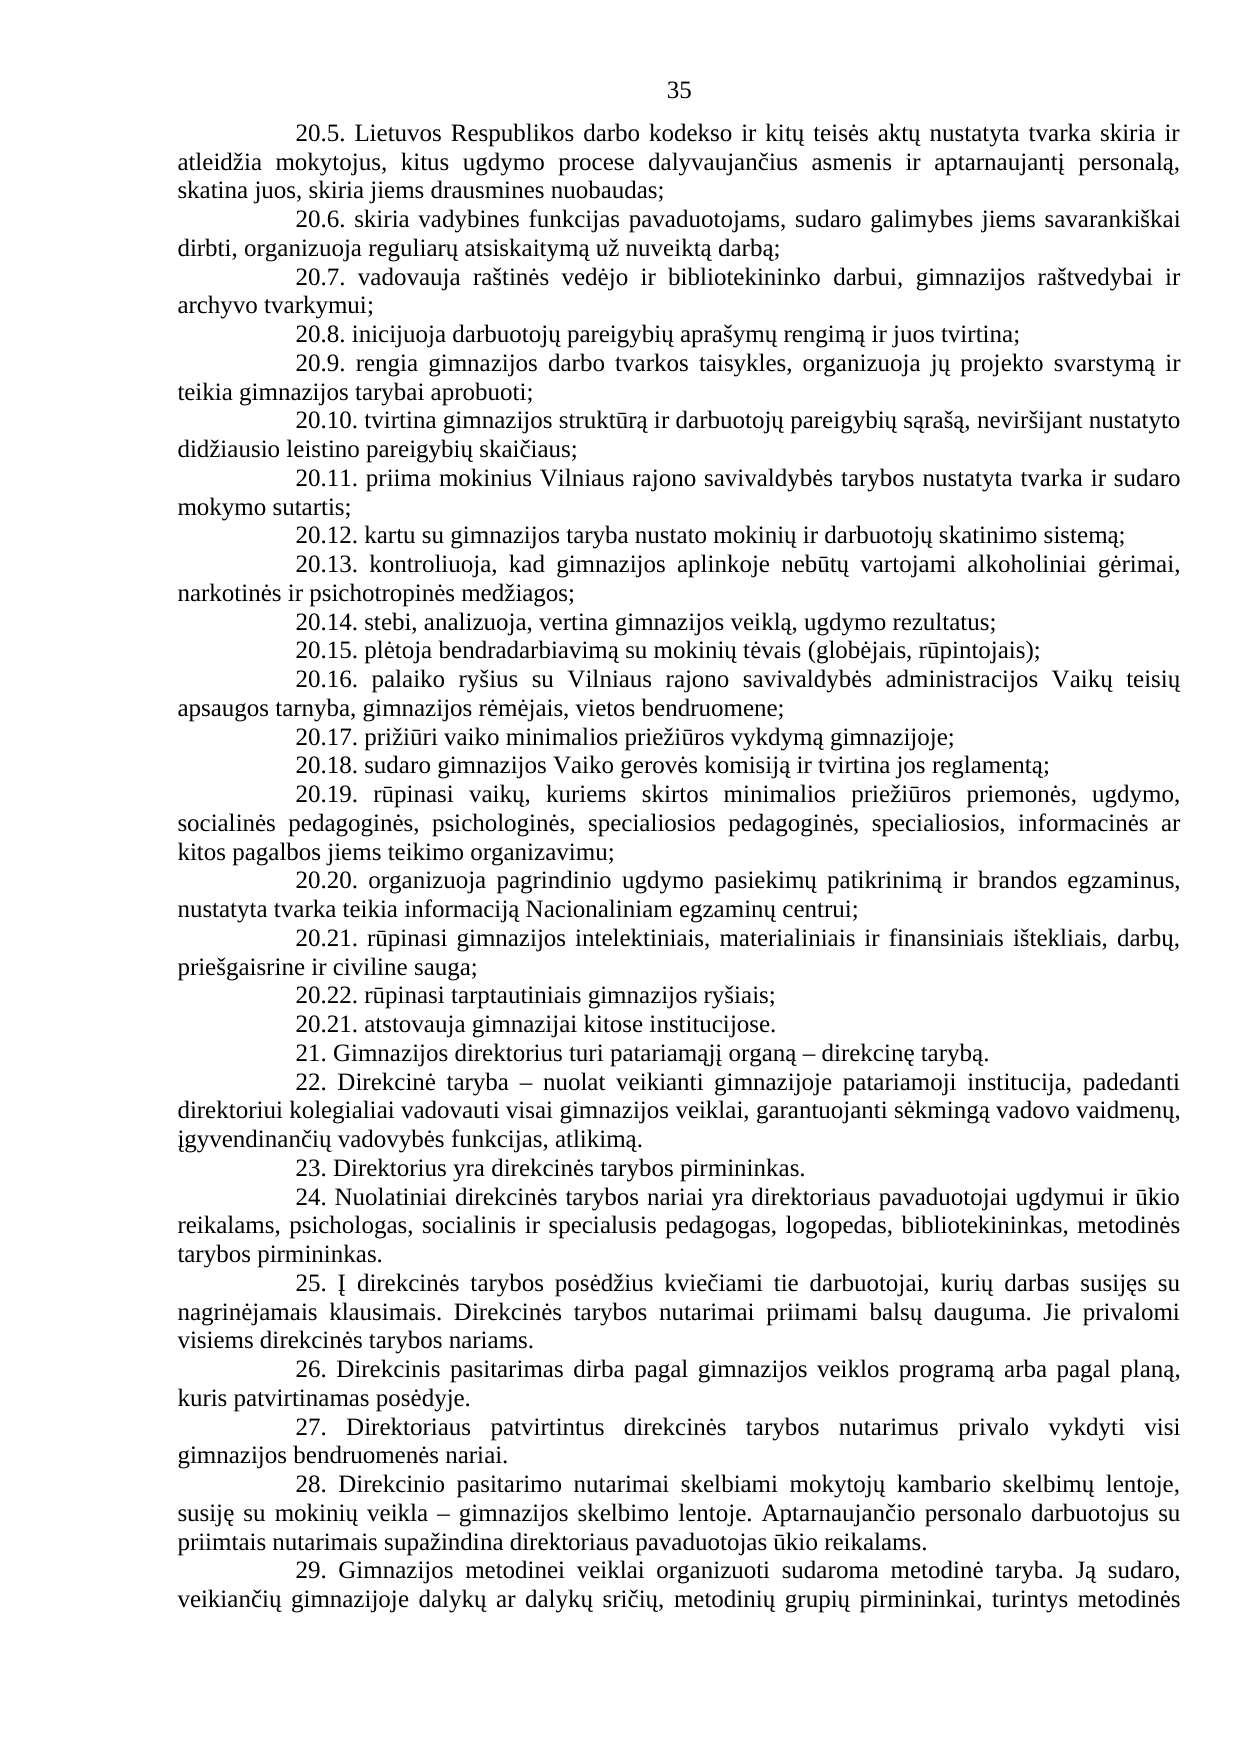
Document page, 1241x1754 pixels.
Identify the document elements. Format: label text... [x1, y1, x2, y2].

text 20.17. prižiūri vaiko minimalios priežiūros vykdymą gimnazijoje; [177, 722, 1181, 751]
text 21. Gimnazijos direktorius turi patariamąjį organą – direkcinę tarybą. [177, 1038, 1181, 1067]
text 20.12. kartu su gimnazijos taryba nustato mokinių ir darbuotojų skatinimo sistemą; [177, 521, 1181, 549]
text 20.19. rūpinasi vaikų, kuriems skirtos minimalios priežiūros priemonės, ugdymo, socialinės pedagoginės, psichologinės, specialiosios pedagoginės, specialiosios, informacinės ar kitos pagalbos jiems teikimo organizavimu; [177, 779, 1181, 866]
text 20.22. rūpinasi tarptautiniais gimnazijos ryšiais; [177, 981, 1181, 1009]
text 27. Direktoriaus patvirtintus direkcinės tarybos nutarimus privalo vykdyti visi gimnazijos bendruomenės nariai. [177, 1412, 1181, 1469]
text 20.16. palaiko ryšius su Vilniaus rajono savivaldybės administracijos Vaikų teisių apsaugos tarnyba, gimnazijos rėmėjais, vietos bendruomene; [177, 664, 1181, 722]
text 20.14. stebi, analizuoja, vertina gimnazijos veiklą, ugdymo rezultatus; [177, 607, 1181, 636]
text 20.9. rengia gimnazijos darbo tvarkos taisykles, organizuoja jų projekto svarstymą ir teikia gimnazijos tarybai aprobuoti; [177, 348, 1181, 406]
text 20.18. sudaro gimnazijos Vaiko gerovės komisiją ir tvirtina jos reglamentą; [177, 751, 1181, 779]
text 28. Direkcinio pasitarimo nutarimai skelbiami mokytojų kambario skelbimų lentoje, susiję su mokinių veikla – gimnazijos skelbimo lentoje. Aptarnaujančio personalo darbuotojus su priimtais nutarimais supažindina direktoriaus pavaduotojas ūkio reikalams. [177, 1469, 1181, 1556]
text 20.10. tvirtina gimnazijos struktūrą ir darbuotojų pareigybių sąrašą, neviršijant nustatyto didžiausio leistino pareigybių skaičiaus; [177, 406, 1181, 463]
text 20.13. kontroliuoja, kad gimnazijos aplinkoje nebūtų vartojami alkoholiniai gėrimai, narkotinės ir psichotropinės medžiagos; [177, 549, 1181, 607]
text 20.20. organizuoja pagrindinio ugdymo pasiekimų patikrinimą ir brandos egzaminus, nustatyta tvarka teikia informaciją Nacionaliniam egzaminų centrui; [177, 866, 1181, 923]
text 25. Į direkcinės tarybos posėdžius kviečiami tie darbuotojai, kurių darbas susijęs su nagrinėjamais klausimais. Direkcinės tarybos nutarimai priimami balsų dauguma. Jie privalomi visiems direkcinės tarybos nariams. [177, 1268, 1181, 1354]
text 20.21. atstovauja gimnazijai kitose institucijose. [177, 1009, 1181, 1038]
text 20.11. priima mokinius Vilniaus rajono savivaldybės tarybos nustatyta tvarka ir sudaro mokymo sutartis; [177, 463, 1181, 521]
text 22. Direkcinė taryba – nuolat veikianti gimnazijoje patariamoji institucija, padedanti direktoriui kolegialiai vadovauti visai gimnazijos veiklai, garantuojanti sėkmingą vadovo vaidmenų, įgyvendinančių vadovybės funkcijas, atlikimą. [177, 1067, 1181, 1153]
text 20.8. inicijuoja darbuotojų pareigybių aprašymų rengimą ir juos tvirtina; [177, 319, 1181, 348]
text 20.6. skiria vadybines funkcijas pavaduotojams, sudaro galimybes jiems savarankiškai dirbti, organizuoja reguliarų atsiskaitymą už nuveiktą darbą; [177, 204, 1181, 262]
text 24. Nuolatiniai direkcinės tarybos nariai yra direktoriaus pavaduotojai ugdymui ir ūkio reikalams, psichologas, socialinis ir specialusis pedagogas, logopedas, bibliotekininkas, metodinės tarybos pirmininkas. [177, 1182, 1181, 1268]
text 26. Direkcinis pasitarimas dirba pagal gimnazijos veiklos programą arba pagal planą, kuris patvirtinamas posėdyje. [177, 1354, 1181, 1412]
text 23. Direktorius yra direkcinės tarybos pirmininkas. [177, 1153, 1181, 1182]
text 29. Gimnazijos metodinei veiklai organizuoti sudaroma metodinė taryba. Ją sudaro, veikiančių gimnazijoje dalykų ar dalykų sričių, metodinių grupių pirmininkai, turintys metodinės [177, 1556, 1181, 1613]
text 20.7. vadovauja raštinės vedėjo ir bibliotekininko darbui, gimnazijos raštvedybai ir archyvo tvarkymui; [177, 262, 1181, 319]
text 20.21. rūpinasi gimnazijos intelektiniais, materialiniais ir finansiniais ištekliais, darbų, priešgaisrine ir civiline sauga; [177, 923, 1181, 981]
text 20.15. plėtoja bendradarbiavimą su mokinių tėvais (globėjais, rūpintojais); [177, 636, 1181, 664]
text 20.5. Lietuvos Respublikos darbo kodekso ir kitų teisės aktų nustatyta tvarka skiria ir atleidžia mokytojus, kitus ugdymo procese dalyvaujančius asmenis ir aptarnaujantį personalą, skatina juos, skiria jiems drausmines nuobaudas; [177, 118, 1181, 204]
